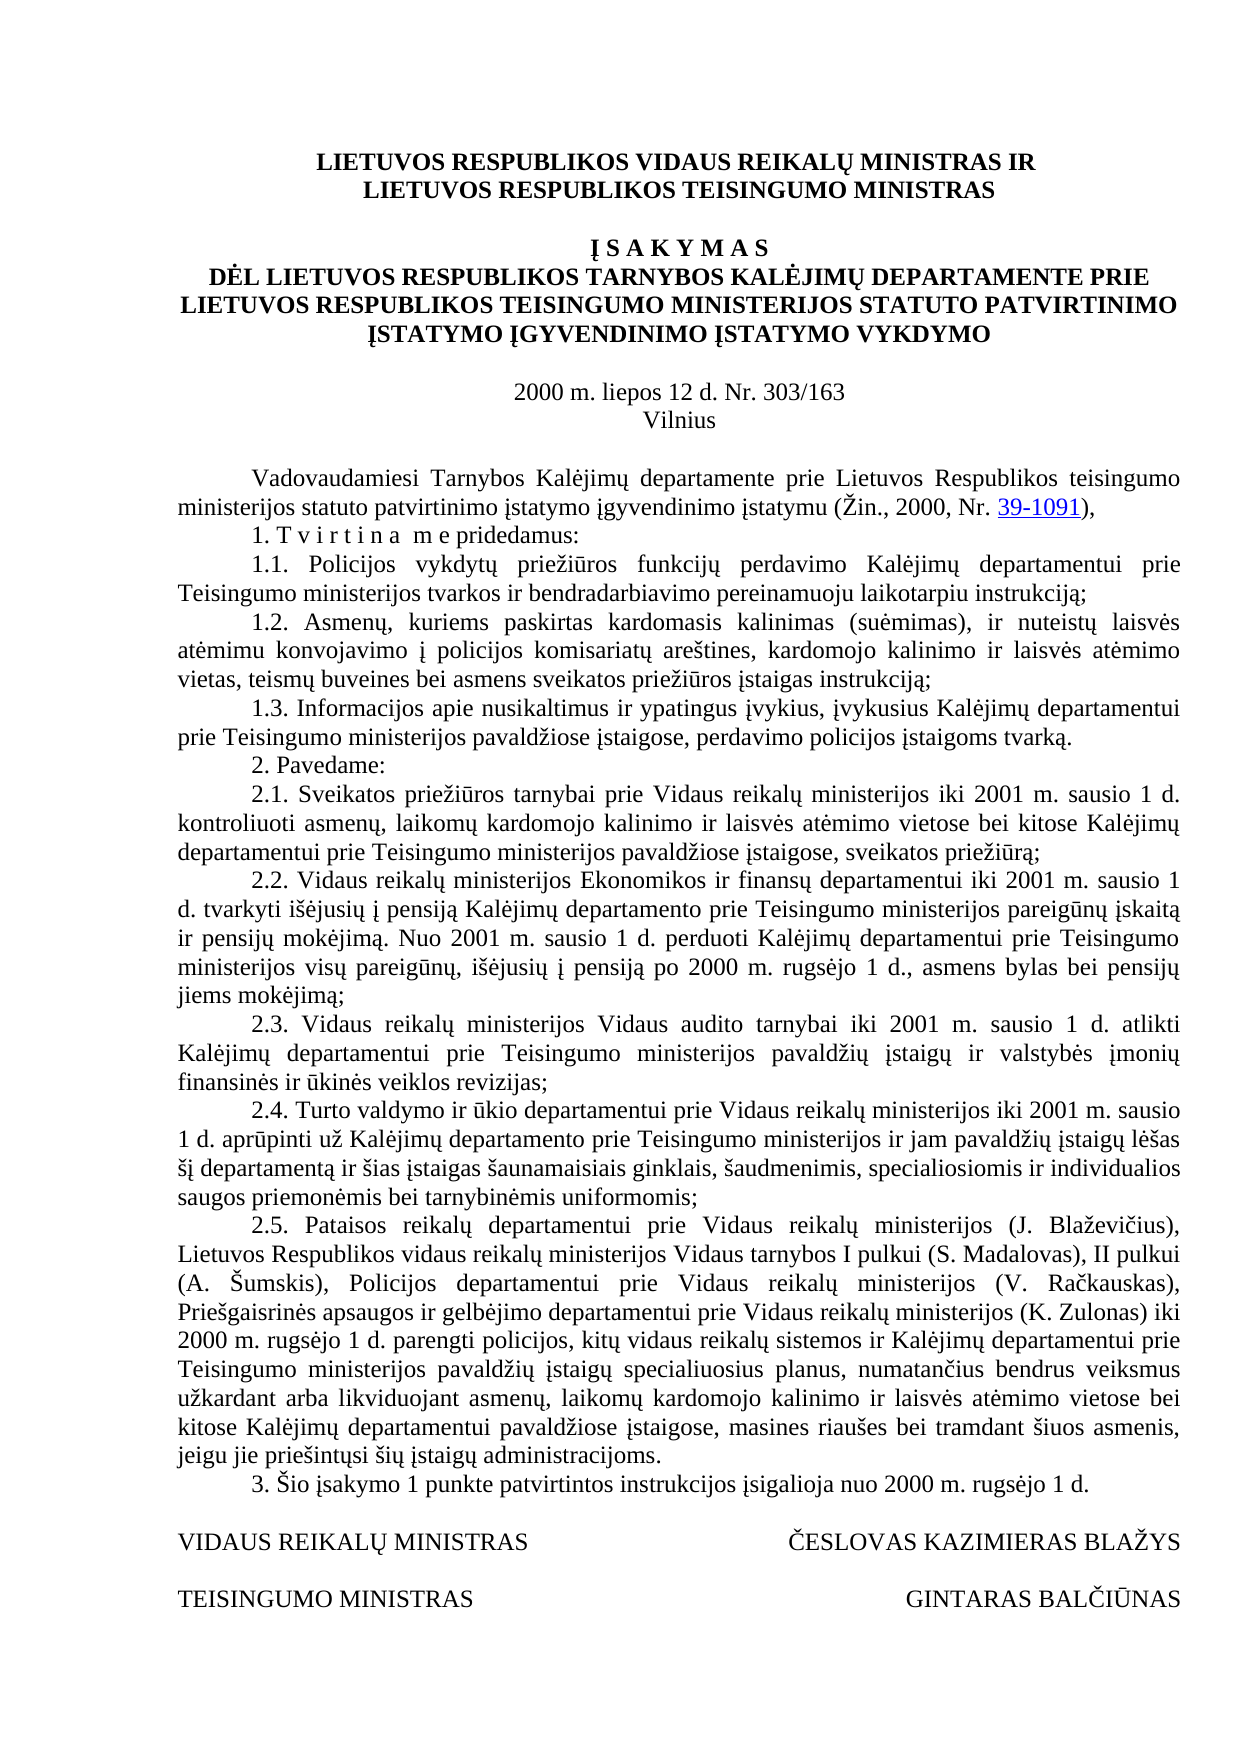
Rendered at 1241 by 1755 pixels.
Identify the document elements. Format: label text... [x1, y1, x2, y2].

text 2.1. Sveikatos priežiūros tarnybai prie Vidaus reikalų ministerijos iki 2001 m. sausio 1 d. kontroliuoti asmenų, laikomų kardomojo kalinimo ir laisvės atėmimo vietose bei kitose Kalėjimų departamentui prie Teisingumo ministerijos pavaldžiose įstaigose, sveikatos priežiūrą; [177, 779, 1181, 866]
text 1.2. Asmenų, kuriems paskirtas kardomasis kalinimas (suėmimas), ir nuteistų laisvės atėmimu konvojavimo į policijos komisariatų areštines, kardomojo kalinimo ir laisvės atėmimo vietas, teismų buveines bei asmens sveikatos priežiūros įstaigas instrukciją; [177, 607, 1181, 693]
text 2.5. Pataisos reikalų departamentui prie Vidaus reikalų ministerijos (J. Blaževičius), Lietuvos Respublikos vidaus reikalų ministerijos Vidaus tarnybos I pulkui (S. Madalovas), II pulkui (A. Šumskis), Policijos departamentui prie Vidaus reikalų ministerijos (V. Račkauskas), Priešgaisrinės apsaugos ir gelbėjimo departamentui prie Vidaus reikalų ministerijos (K. Zulonas) iki 2000 m. rugsėjo 1 d. parengti policijos, kitų vidaus reikalų sistemos ir Kalėjimų departamentui prie Teisingumo ministerijos pavaldžių įstaigų specialiuosius planus, numatančius bendrus veiksmus užkardant arba likviduojant asmenų, laikomų kardomojo kalinimo ir laisvės atėmimo vietose bei kitose Kalėjimų departamentui pavaldžiose įstaigose, masines riaušes bei tramdant šiuos asmenis, jeigu jie priešintųsi šių įstaigų administracijoms. [177, 1211, 1181, 1469]
text 2.3. Vidaus reikalų ministerijos Vidaus audito tarnybai iki 2001 m. sausio 1 d. atlikti Kalėjimų departamentui prie Teisingumo ministerijos pavaldžių įstaigų ir valstybės įmonių finansinės ir ūkinės veiklos revizijas; [177, 1009, 1181, 1096]
text TEISINGUMO MINISTRAS GINTARAS BALČIŪNAS [177, 1584, 1181, 1613]
text 3. Šio įsakymo 1 punkte patvirtintos instrukcijos įsigalioja nuo 2000 m. rugsėjo 1 d. [177, 1469, 1181, 1498]
text 2000 m. liepos 12 d. Nr. 303/163 [177, 377, 1181, 406]
text LIETUVOS RESPUBLIKOS VIDAUS REIKALŲ MINISTRAS IR [177, 147, 1181, 176]
text Vadovaudamiesi Tarnybos Kalėjimų departamente prie Lietuvos Respublikos teisingumo ministerijos statuto patvirtinimo įstatymo įgyvendinimo įstatymu (Žin., 2000, Nr. 39-1091), [177, 463, 1181, 521]
text 2.2. Vidaus reikalų ministerijos Ekonomikos ir finansų departamentui iki 2001 m. sausio 1 d. tvarkyti išėjusių į pensiją Kalėjimų departamento prie Teisingumo ministerijos pareigūnų įskaitą ir pensijų mokėjimą. Nuo 2001 m. sausio 1 d. perduoti Kalėjimų departamentui prie Teisingumo ministerijos visų pareigūnų, išėjusių į pensiją po 2000 m. rugsėjo 1 d., asmens bylas bei pensijų jiems mokėjimą; [177, 866, 1181, 1009]
text 1.1. Policijos vykdytų priežiūros funkcijų perdavimo Kalėjimų departamentui prie Teisingumo ministerijos tvarkos ir bendradarbiavimo pereinamuoju laikotarpiu instrukciją; [177, 549, 1181, 607]
text 2. Pavedame: [177, 751, 1181, 779]
text 1.3. Informacijos apie nusikaltimus ir ypatingus įvykius, įvykusius Kalėjimų departamentui prie Teisingumo ministerijos pavaldžiose įstaigose, perdavimo policijos įstaigoms tvarką. [177, 693, 1181, 751]
text VIDAUS REIKALŲ MINISTRAS ČESLOVAS KAZIMIERAS BLAŽYS [177, 1527, 1181, 1556]
text 1. Tvirtina m e pridedamus: [177, 521, 1181, 549]
text LIETUVOS RESPUBLIKOS TEISINGUMO MINISTRAS [177, 176, 1181, 204]
text Vilnius [177, 406, 1181, 434]
text Į S A K Y M A S [177, 233, 1181, 262]
text DĖL LIETUVOS RESPUBLIKOS TARNYBOS KALĖJIMŲ DEPARTAMENTE PRIE LIETUVOS RESPUBLIKOS TEISINGUMO MINISTERIJOS STATUTO PATVIRTINIMO ĮSTATYMO ĮGYVENDINIMO ĮSTATYMO VYKDYMO [177, 262, 1181, 348]
text 2.4. Turto valdymo ir ūkio departamentui prie Vidaus reikalų ministerijos iki 2001 m. sausio 1 d. aprūpinti už Kalėjimų departamento prie Teisingumo ministerijos ir jam pavaldžių įstaigų lėšas šį departamentą ir šias įstaigas šaunamaisiais ginklais, šaudmenimis, specialiosiomis ir individualios saugos priemonėmis bei tarnybinėmis uniformomis; [177, 1096, 1181, 1211]
